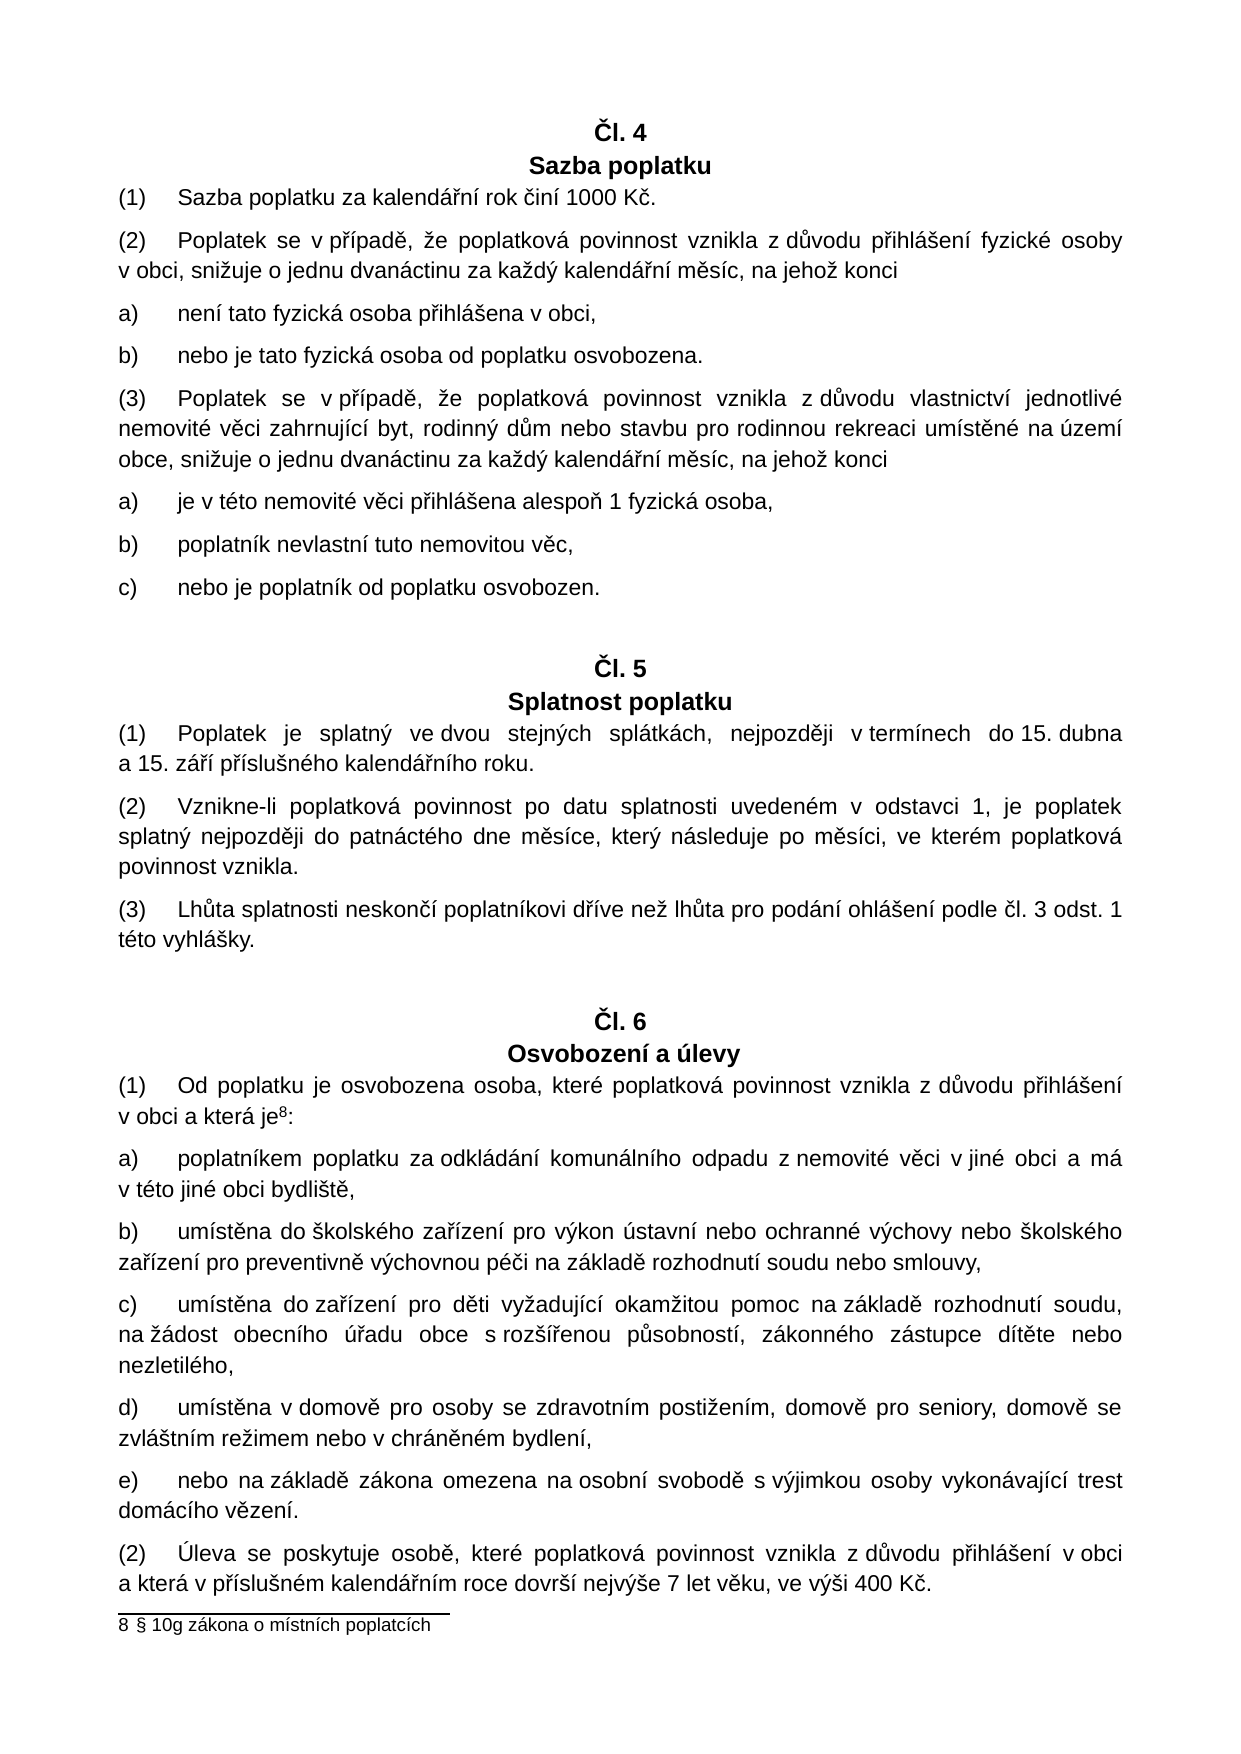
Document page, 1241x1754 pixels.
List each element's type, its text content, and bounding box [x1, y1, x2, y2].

list nebo na základě zákona omezena na osobní svobodě s výjimkou osoby vykonávající trest domácího vězení. [118, 1467, 1122, 1524]
list § 10g zákona o místních poplatcích [118, 1614, 1122, 1635]
list nebo je poplatník od poplatku osvobozen. [118, 574, 1122, 600]
list poplatníkem poplatku za odkládání komunálního odpadu z nemovité věci v jiné obci a má v této jiné obci bydliště, [118, 1145, 1122, 1202]
list poplatník nevlastní tuto nemovitou věc, [118, 531, 1122, 557]
list Poplatek se v případě, že poplatková povinnost vznikla z důvodu přihlášení fyzické osoby v obci, snižuje o jednu dvanáctinu za každý kalendářní měsíc, na jehož konci [118, 227, 1122, 283]
list Úleva se poskytuje osobě, které poplatková povinnost vznikla z důvodu přihlášení v obci a která v příslušném kalendářním roce dovrší nejvýše 7 let věku, ve výši 400 Kč. [118, 1540, 1122, 1597]
list Poplatek se v případě, že poplatková povinnost vznikla z důvodu vlastnictví jednotlivé nemovité věci zahrnující byt, rodinný dům nebo stavbu pro rodinnou rekreaci umístěné na území obce, snižuje o jednu dvanáctinu za každý kalendářní měsíc, na jehož konci [118, 385, 1122, 472]
list umístěna v domově pro osoby se zdravotním postižením, domově pro seniory, domově se zvláštním režimem nebo v chráněném bydlení, [118, 1394, 1122, 1451]
list není tato fyzická osoba přihlášena v obci, [118, 300, 1122, 326]
list umístěna do zařízení pro děti vyžadující okamžitou pomoc na základě rozhodnutí soudu, na žádost obecního úřadu obce s rozšířenou působností, zákonného zástupce dítěte nebo nezletilého, [118, 1291, 1122, 1378]
list nebo je tato fyzická osoba od poplatku osvobozena. [118, 342, 1122, 369]
list umístěna do školského zařízení pro výkon ústavní nebo ochranné výchovy nebo školského zařízení pro preventivně výchovnou péči na základě rozhodnutí soudu nebo smlouvy, [118, 1218, 1122, 1275]
list Sazba poplatku za kalendářní rok činí 1000 Kč. [118, 184, 1122, 211]
subtitle Čl. 4 Sazba poplatku [118, 118, 1122, 180]
list Vznikne-li poplatková povinnost po datu splatnosti uvedeném v odstavci 1, je poplatek splatný nejpozději do patnáctého dne měsíce, který následuje po měsíci, ve kterém poplatková povinnost vznikla. [118, 793, 1122, 880]
subtitle Čl. 6 Osvobození a úlevy [118, 1006, 1122, 1068]
list je v této nemovité věci přihlášena alespoň 1 fyzická osoba, [118, 488, 1122, 515]
subtitle Čl. 5 Splatnost poplatku [118, 654, 1122, 716]
list Poplatek je splatný ve dvou stejných splátkách, nejpozději v termínech do 15. dubna a 15. září příslušného kalendářního roku. [118, 720, 1122, 777]
list Od poplatku je osvobozena osoba, které poplatková povinnost vznikla z důvodu přihlášení v obci a která je: [118, 1072, 1122, 1129]
list Lhůta splatnosti neskončí poplatníkovi dříve než lhůta pro podání ohlášení podle čl. 3 odst. 1 této vyhlášky. [118, 896, 1122, 953]
